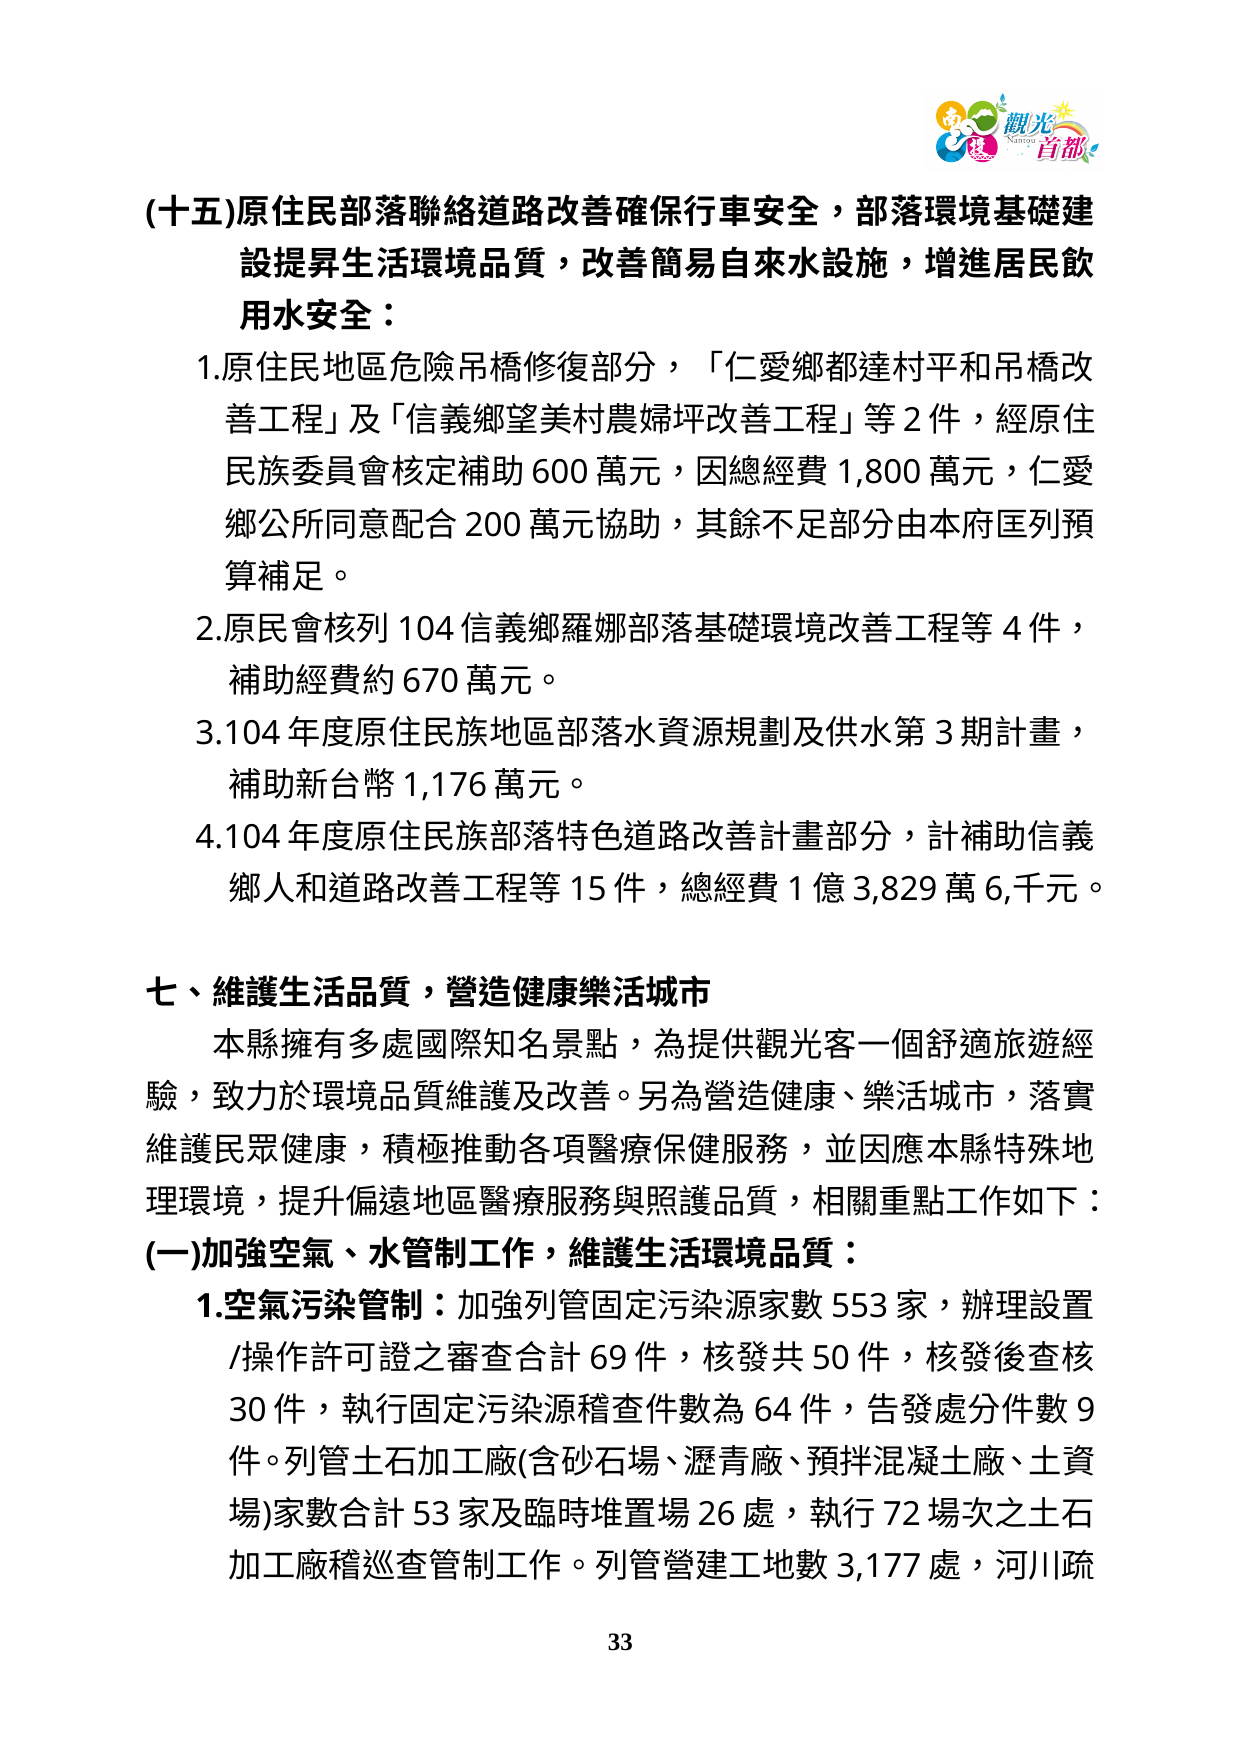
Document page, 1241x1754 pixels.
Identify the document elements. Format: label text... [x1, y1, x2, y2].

picture [924, 88, 1105, 171]
text 4.104年度原住民族部落特色道路改善計畫部分，計補助信義鄉人和道路改善工程等15件，總經費1億3,829萬6,千元。 [195, 807, 1095, 911]
text (十五)原住民部落聯絡道路改善確保行車安全，部落環境基礎建設提昇生活環境品質，改善簡易自來水設施，增進居民飲用水安全： [145, 182, 1095, 338]
text 2.原民會核列104信義鄉羅娜部落基礎環境改善工程等4件，補助經費約670萬元。 [195, 598, 1095, 703]
text 1.空氣污染管制：加強列管固定污染源家數553家，辦理設置/操作許可證之審查合計69件，核發共50件，核發後查核30件，執行固定污染源稽查件數為64件，告發處分件數9件。列管土石加工廠(含砂石場、瀝青廠、預拌混凝土廠、土資場)家數合計53家及臨時堆置場26處，執行72場次之土石加工廠稽巡查管制工作。列管營建工地數3,177處，河川疏 [195, 1276, 1095, 1588]
text 3.104年度原住民族地區部落水資源規劃及供水第3期計畫，補助新台幣1,176萬元。 [195, 703, 1095, 807]
text (一)加強空氣、水管制工作，維護生活環境品質： [145, 1223, 1095, 1276]
text 本縣擁有多處國際知名景點，為提供觀光客一個舒適旅遊經驗，致力於環境品質維護及改善。另為營造健康、樂活城市，落實維護民眾健康，積極推動各項醫療保健服務，並因應本縣特殊地理環境，提升偏遠地區醫療服務與照護品質，相關重點工作如下： [145, 1015, 1095, 1223]
text 1.原住民地區危險吊橋修復部分，「仁愛鄉都達村平和吊橋改善工程」及「信義鄉望美村農婦坪改善工程」等2件，經原住民族委員會核定補助600萬元，因總經費 1,800萬元，仁愛鄉公所同意配合200萬元協助，其餘不足部分由本府匡列預算補足。 [195, 338, 1095, 598]
text 七、維護生活品質，營造健康樂活城市 [145, 963, 1095, 1015]
